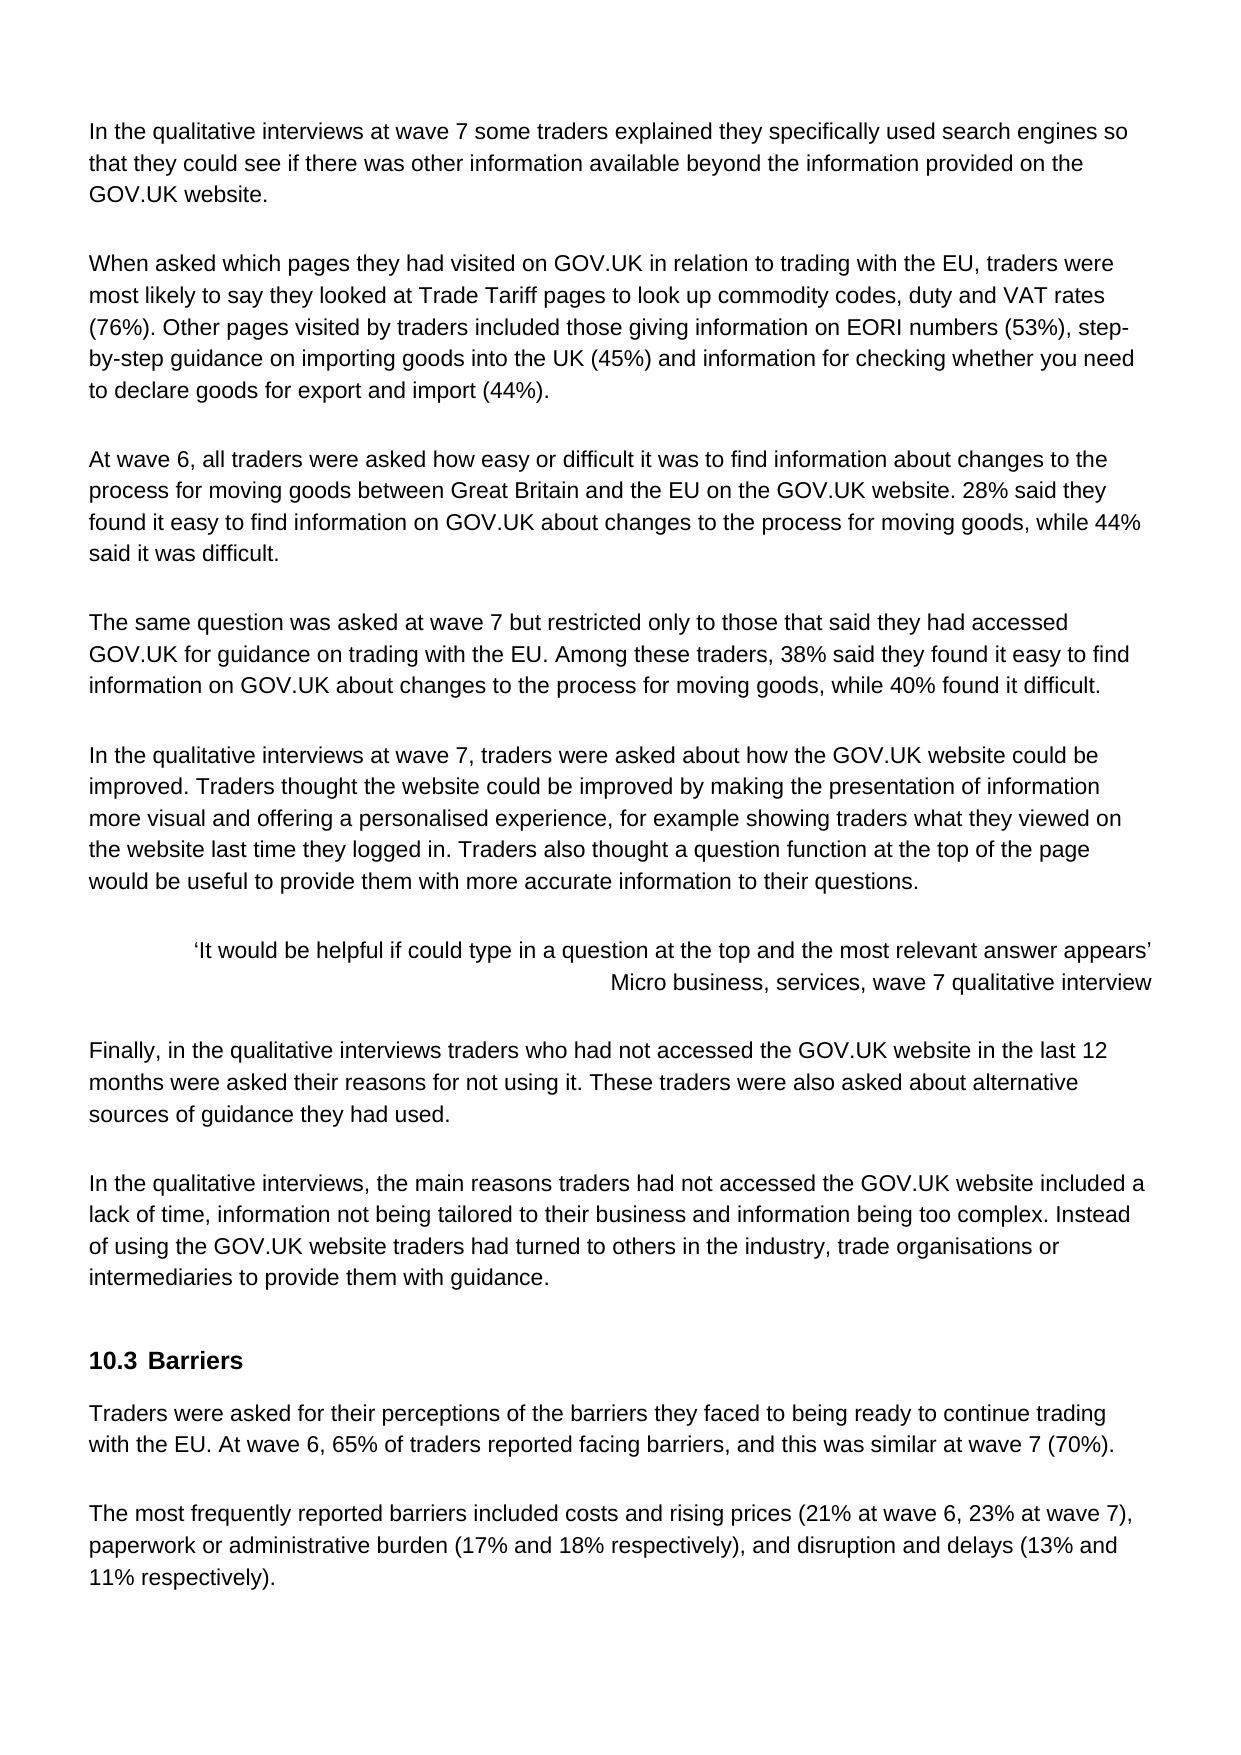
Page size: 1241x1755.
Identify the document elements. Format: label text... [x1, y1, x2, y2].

text At wave 6, all traders were asked how easy or difficult it was to find information about changes to the process for moving goods between Great Britain and the EU on the GOV.UK website. 28% said they found it easy to find information on GOV.UK about changes to the process for moving goods, while 44% said it was difficult. [89, 446, 1152, 567]
text The same question was asked at wave 7 but restricted only to those that said they had accessed GOV.UK for guidance on trading with the EU. Among these traders, 38% said they found it easy to find information on GOV.UK about changes to the process for moving goods, while 40% found it difficult. [89, 609, 1152, 699]
text ‘It would be helpful if could type in a question at the top and the most relevant answer appears’ Micro business, services, wave 7 qualitative interview [89, 937, 1152, 995]
text In the qualitative interviews at wave 7, traders were asked about how the GOV.UK website could be improved. Traders thought the website could be improved by making the presentation of information more visual and offering a personalised experience, for example showing traders what they viewed on the website last time they logged in. Traders also thought a question function at the top of the page would be useful to provide them with more accurate information to their questions. [89, 742, 1152, 894]
text In the qualitative interviews, the main reasons traders had not accessed the GOV.UK website included a lack of time, information not being tailored to their business and information being too complex. Instead of using the GOV.UK website traders had turned to others in the industry, trade organisations or intermediaries to provide them with guidance. [89, 1170, 1152, 1291]
text When asked which pages they had visited on GOV.UK in relation to trading with the EU, traders were most likely to say they looked at Trade Tariff pages to look up commodity codes, duty and VAT rates (76%). Other pages visited by traders included those giving information on EORI numbers (53%), step-by-step guidance on importing goods into the UK (45%) and information for checking whether you need to declare goods for export and import (44%). [89, 250, 1152, 403]
text The most frequently reported barriers included costs and rising prices (21% at wave 6, 23% at wave 7), paperwork or administrative burden (17% and 18% respectively), and disruption and delays (13% and 11% respectively). [89, 1500, 1152, 1590]
text In the qualitative interviews at wave 7 some traders explained they specifically used search engines so that they could see if there was other information available beyond the information provided on the GOV.UK website. [89, 118, 1152, 208]
text Finally, in the qualitative interviews traders who had not accessed the GOV.UK website in the last 12 months were asked their reasons for not using it. These traders were also asked about alternative sources of guidance they had used. [89, 1037, 1152, 1127]
text Traders were asked for their perceptions of the barriers they faced to being ready to continue trading with the EU. At wave 6, 65% of traders reported facing barriers, and this was similar at wave 7 (70%). [89, 1400, 1152, 1458]
subtitle Barriers [89, 1346, 1152, 1375]
